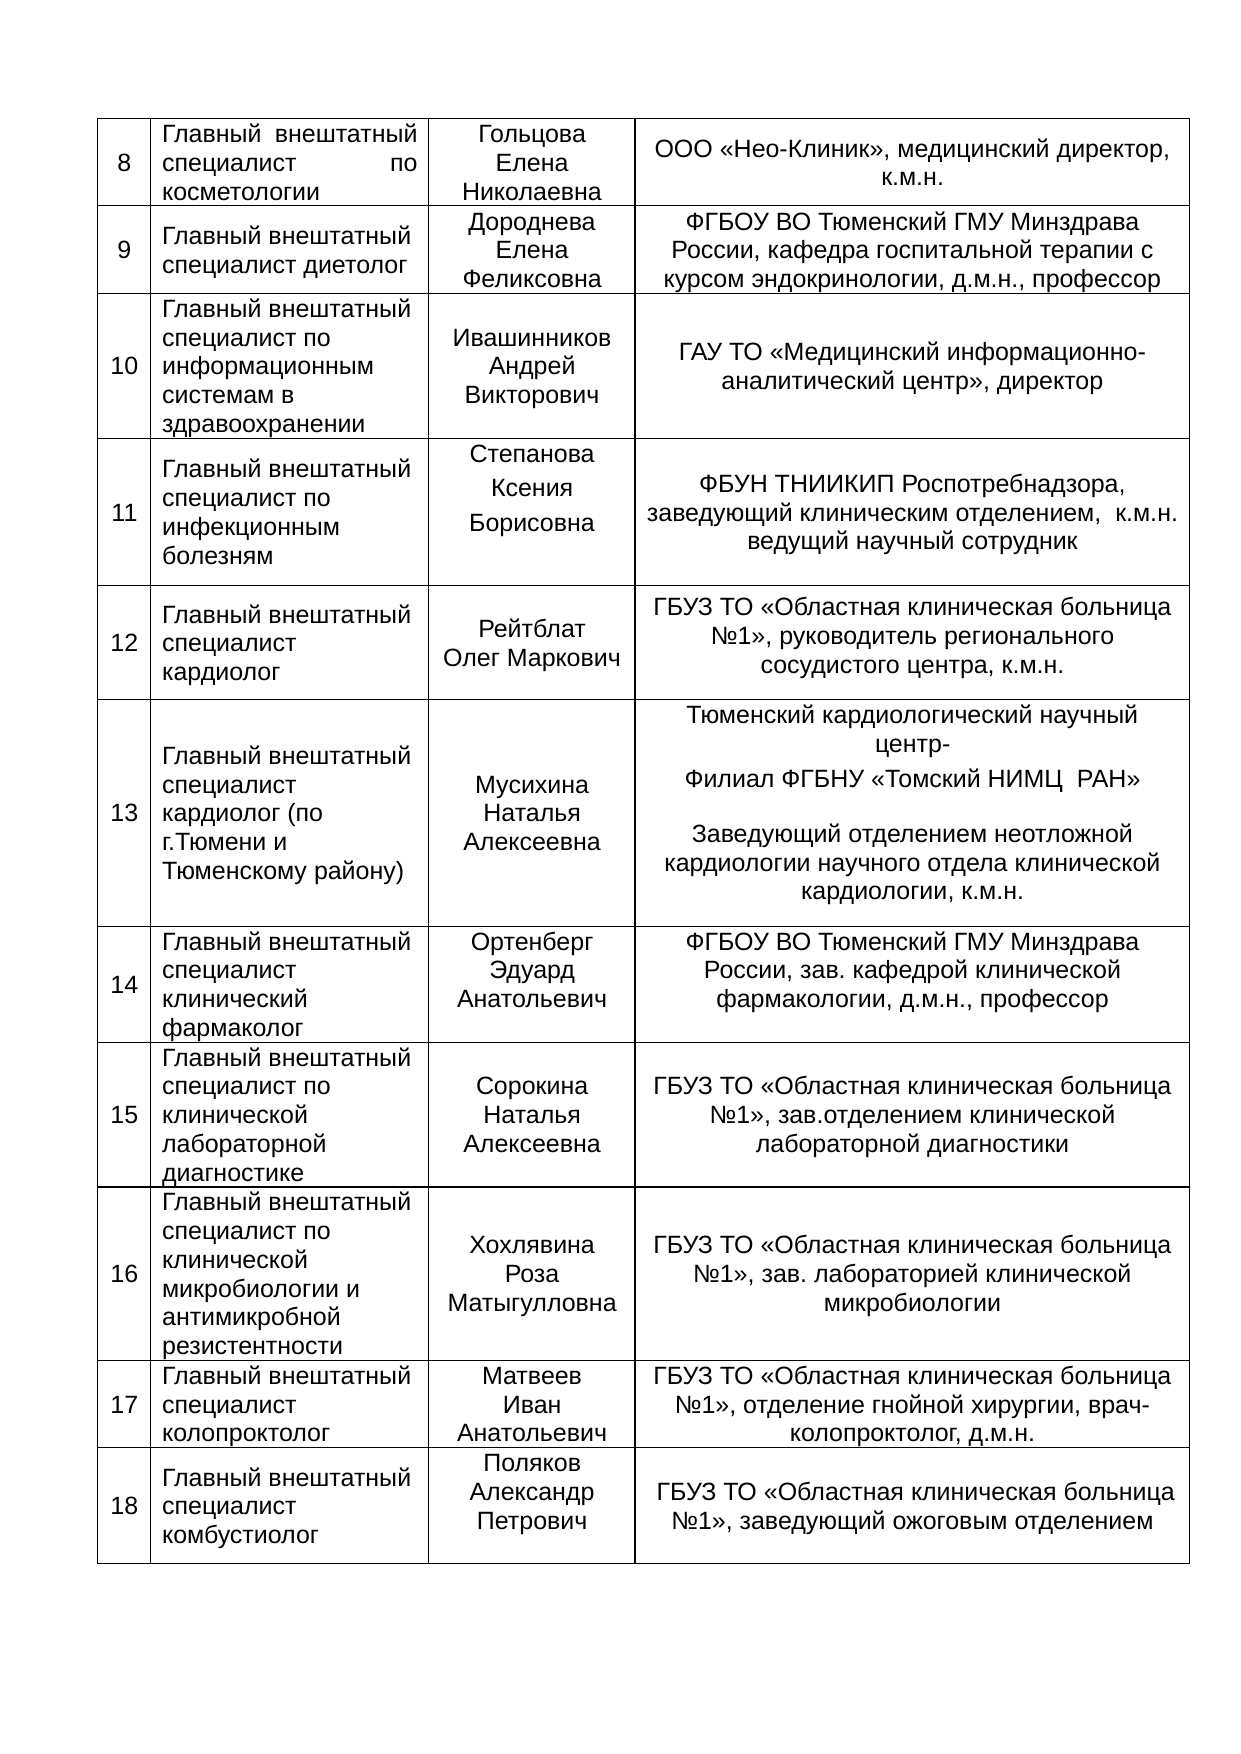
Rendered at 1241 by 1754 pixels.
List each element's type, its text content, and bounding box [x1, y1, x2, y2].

table_cell Главный внештатный специалист комбустиолог [151, 1448, 428, 1563]
table_cell ФБУН ТНИИКИП Роспотребнадзора, заведующий клиническим отделением, к.м.н. ведущий научный сотрудник [636, 439, 1189, 585]
table_cell Главный внештатный специалист по информационным системам в здравоохранении [151, 294, 428, 437]
table_cell Главный внештатный специалист клинический фармаколог [151, 927, 428, 1042]
table_cell ГБУЗ ТО «Областная клиническая больница №1», отделение гнойной хирургии, врач-колопроктолог, д.м.н. [636, 1361, 1189, 1447]
table_cell ООО «Нео-Клиник», медицинский директор, к.м.н. [636, 119, 1189, 205]
table_cell Ивашинников Андрей Викторович [429, 294, 634, 437]
table_cell Дороднева Елена Феликсовна [429, 206, 634, 293]
table_cell ФГБОУ ВО Тюменский ГМУ Минздрава России, зав. кафедрой клинической фармакологии, д.м.н., профессор [636, 927, 1189, 1042]
table_cell Главный внештатный специалист диетолог [151, 206, 428, 293]
table_cell Гольцова Елена Николаевна [429, 119, 634, 205]
table_cell ГАУ ТО «Медицинский информационно-аналитический центр», директор [636, 294, 1189, 437]
table_cell ГБУЗ ТО «Областная клиническая больница №1», руководитель регионального сосудистого центра, к.м.н. [636, 586, 1189, 699]
table_cell 17 [98, 1361, 150, 1447]
table_cell Матвеев Иван Анатольевич [429, 1361, 634, 1447]
table_cell Главный внештатный специалист колопроктолог [151, 1361, 428, 1447]
table_cell Поляков Александр Петрович [429, 1448, 634, 1563]
table_cell 13 [98, 700, 150, 926]
table_cell Тюменский кардиологический научный центр- Филиал ФГБНУ «Томский НИМЦ РАН» Заведующий отделением неотложной кардиологии научного отдела клинической кардиологии, к.м.н. [636, 700, 1189, 926]
table_cell ГБУЗ ТО «Областная клиническая больница №1», зав.отделением клинической лабораторной диагностики [636, 1043, 1189, 1186]
table_cell Хохлявина Роза Матыгулловна [429, 1188, 634, 1360]
table_cell Главный внештатный специалист по клинической микробиологии и антимикробной резистентности [151, 1188, 428, 1360]
table_cell 10 [98, 294, 150, 437]
table_cell Сорокина Наталья Алексеевна [429, 1043, 634, 1186]
table_cell 14 [98, 927, 150, 1042]
table_cell Главный внештатный специалист по клинической лабораторной диагностике [151, 1043, 428, 1186]
table_cell ГБУЗ ТО «Областная клиническая больница №1», зав. лабораторией клинической микробиологии [636, 1188, 1189, 1360]
table_cell 15 [98, 1043, 150, 1186]
table_cell Главный внештатный специалист кардиолог [151, 586, 428, 699]
table_cell Степанова Ксения Борисовна [429, 439, 634, 585]
table_cell 12 [98, 586, 150, 699]
table_cell Мусихина Наталья Алексеевна [429, 700, 634, 926]
table_cell 9 [98, 206, 150, 293]
table_cell Главный внештатный специалист кардиолог (по г.Тюмени и Тюменскому району) [151, 700, 428, 926]
table_cell Главный внештатный специалист по инфекционным болезням [151, 439, 428, 585]
table_cell ГБУЗ ТО «Областная клиническая больница №1», заведующий ожоговым отделением [636, 1448, 1189, 1563]
table_cell Главный внештатный специалист по косметологии [151, 119, 428, 205]
table_cell Рейтблат Олег Маркович [429, 586, 634, 699]
table_cell 8 [98, 119, 150, 205]
table_cell Ортенберг Эдуард Анатольевич [429, 927, 634, 1042]
table_cell 11 [98, 439, 150, 585]
table_cell 18 [98, 1448, 150, 1563]
table_cell ФГБОУ ВО Тюменский ГМУ Минздрава России, кафедра госпитальной терапии с курсом эндокринологии, д.м.н., профессор [636, 206, 1189, 293]
table_cell 16 [98, 1188, 150, 1360]
